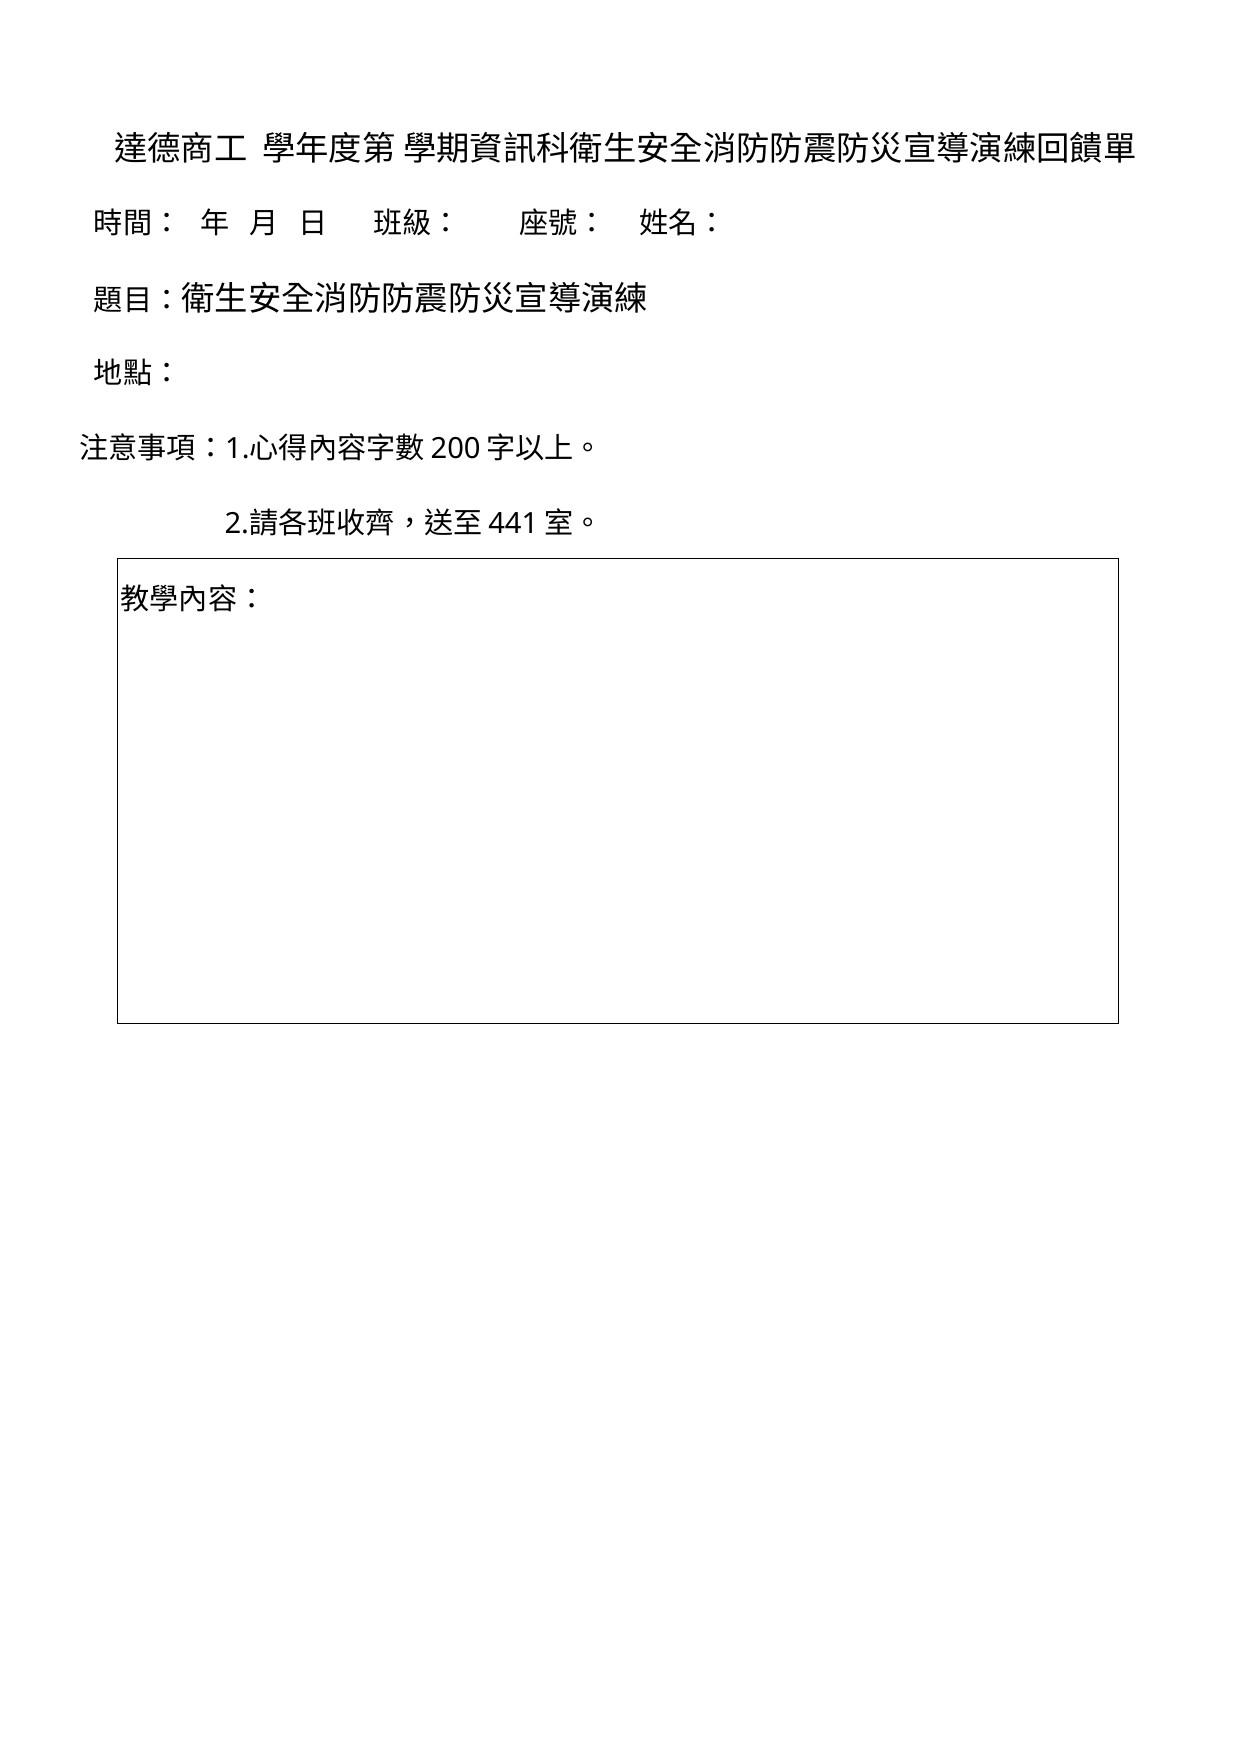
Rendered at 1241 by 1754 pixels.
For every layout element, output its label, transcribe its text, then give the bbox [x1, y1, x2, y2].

text 2.請各班收齊，送至441室。 [100, 483, 1200, 558]
text 時間： 年 月 日 班級： 座號： 姓名： [50, 183, 1200, 258]
text 題目：衛生安全消防防震防災宣導演練 [50, 258, 1200, 333]
text 注意事項：1.心得內容字數200字以上。 [50, 408, 1200, 483]
table_header 教學內容： [118, 559, 1118, 1023]
text 地點： [50, 333, 1200, 408]
text 達德商工 學年度第 學期資訊科衛生安全消防防震防災宣導演練回饋單 [50, 108, 1200, 183]
